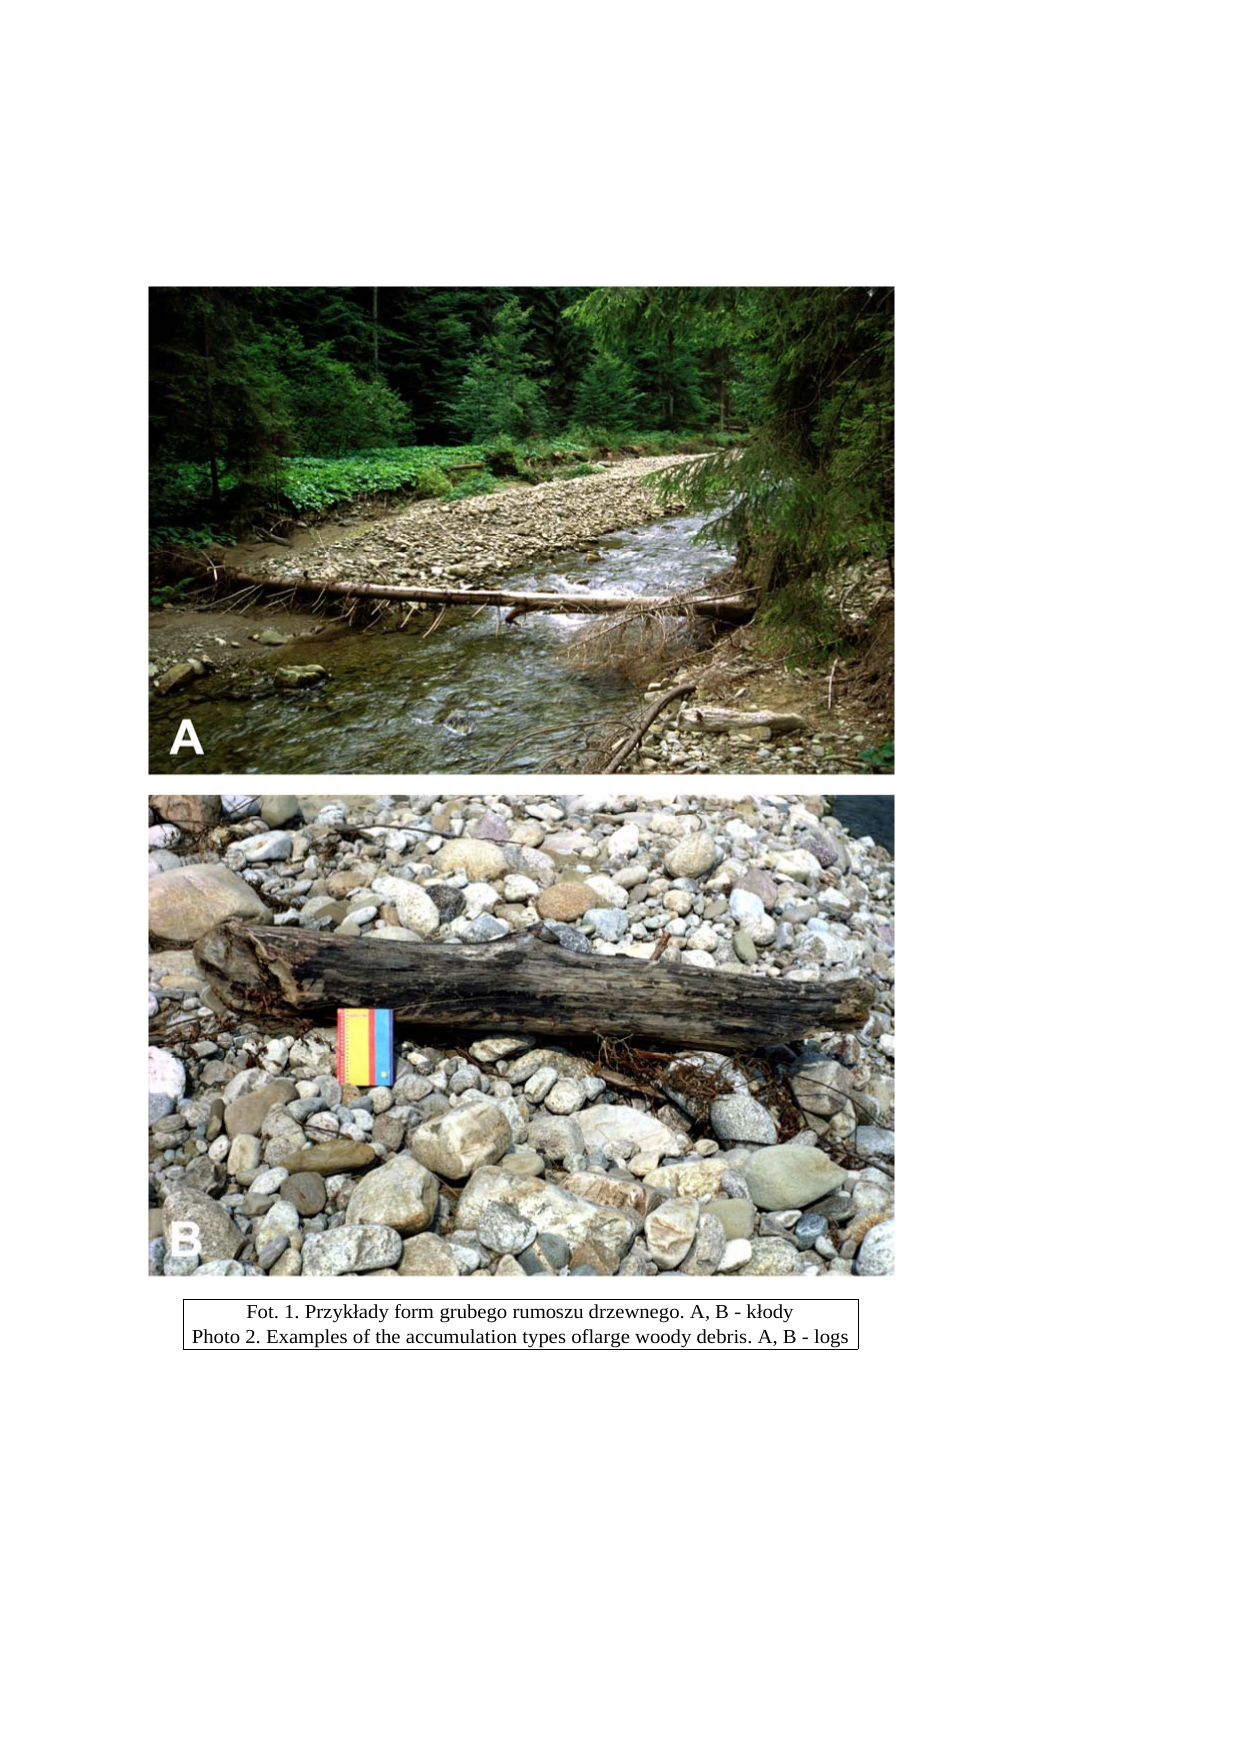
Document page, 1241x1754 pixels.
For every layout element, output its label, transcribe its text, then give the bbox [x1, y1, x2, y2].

text Fot. 1. Przykłady form grubego rumoszu drzewnego. A, B - kłody [188, 1301, 852, 1323]
picture [144, 284, 896, 1278]
text Photo 2. Examples of the accumulation types oflarge woody debris. A, B - logs [189, 1324, 852, 1347]
